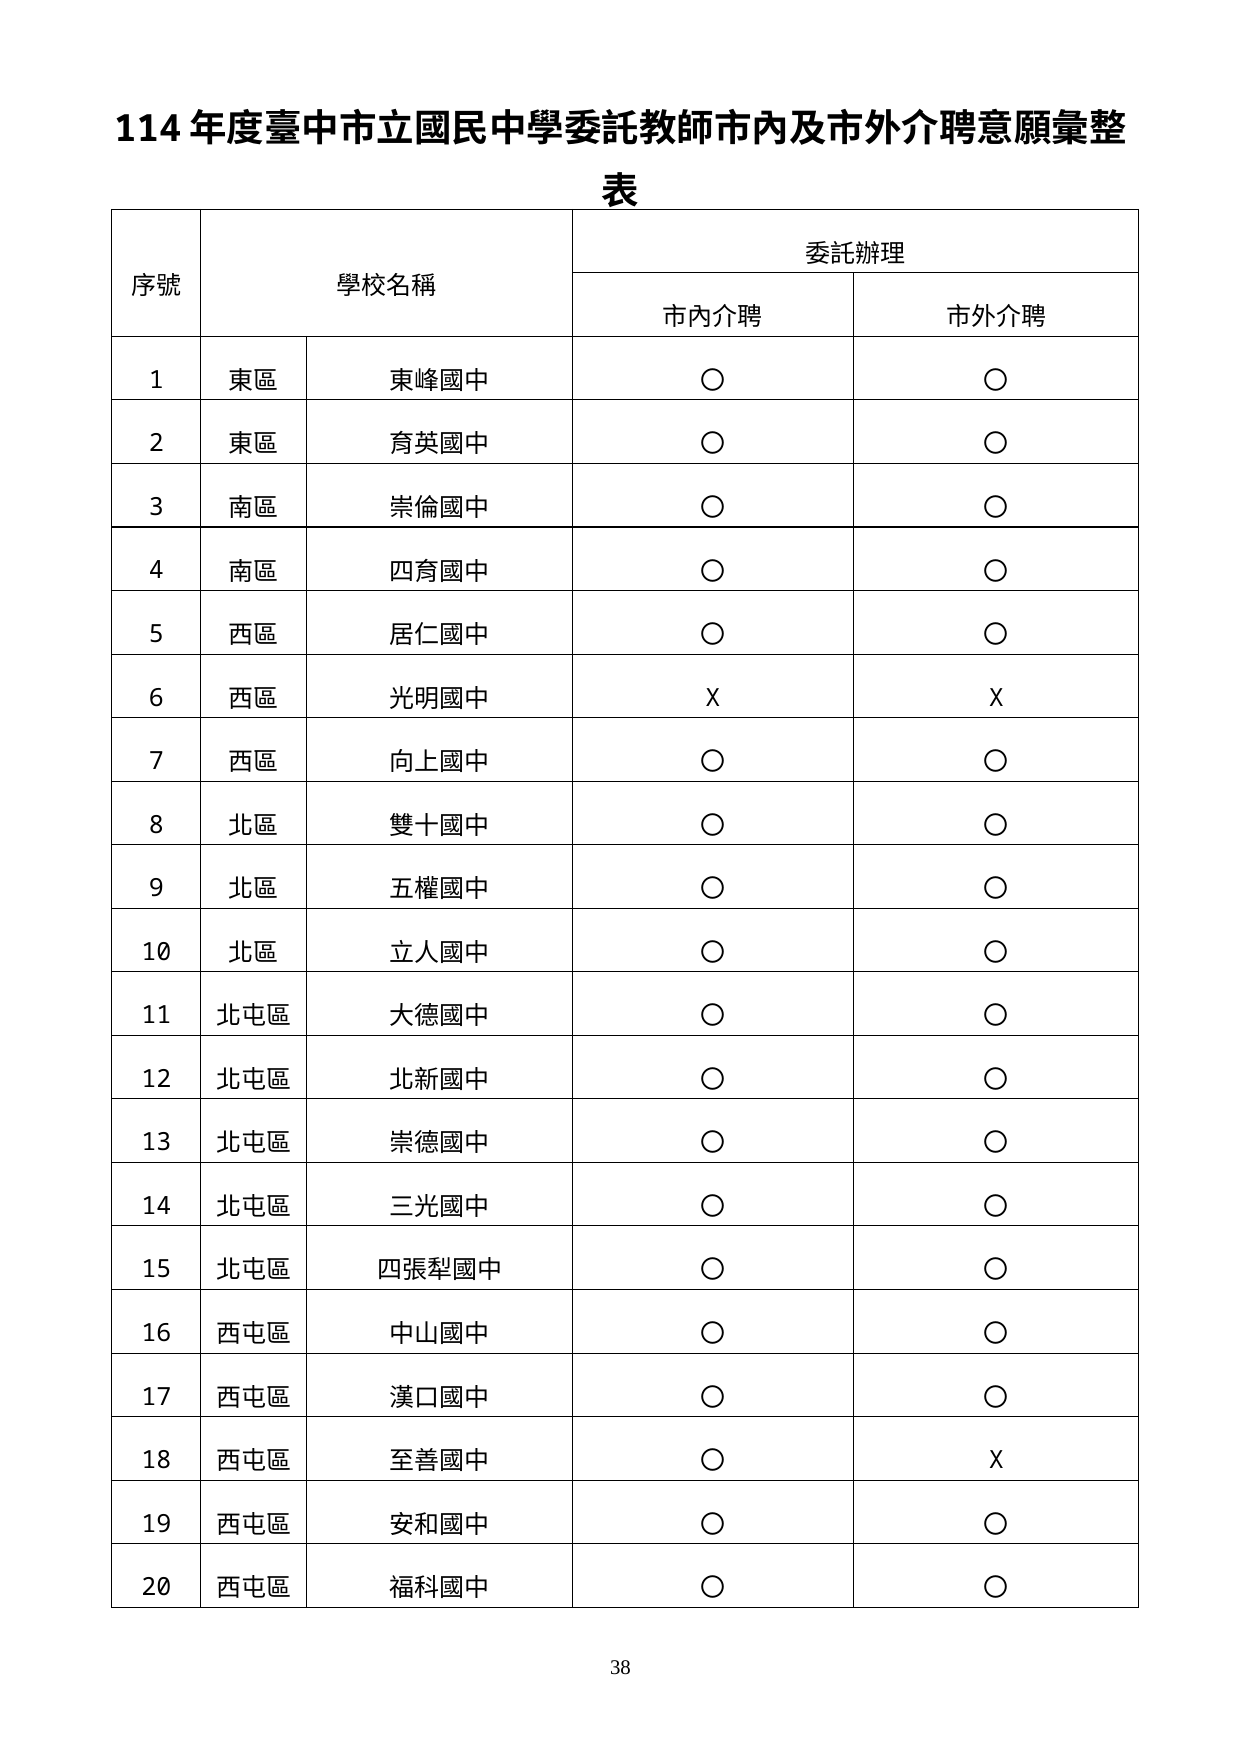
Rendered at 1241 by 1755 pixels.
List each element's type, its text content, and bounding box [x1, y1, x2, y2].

table_cell 市外介聘 [854, 273, 1138, 336]
table_cell 7 [112, 718, 200, 781]
table_cell 北區 [201, 845, 306, 908]
table_cell 〇 [854, 400, 1138, 463]
table_cell 三光國中 [307, 1163, 572, 1225]
table_cell 20 [112, 1544, 200, 1607]
table_cell 2 [112, 400, 200, 463]
table_cell 北新國中 [307, 1036, 572, 1098]
table_cell 西屯區 [201, 1354, 306, 1416]
table_cell X [854, 1417, 1138, 1479]
table_cell 安和國中 [307, 1481, 572, 1543]
table_cell 〇 [854, 782, 1138, 844]
table_cell 〇 [573, 1226, 853, 1289]
table_cell 南區 [201, 464, 306, 526]
table_cell 〇 [854, 1036, 1138, 1098]
table_cell 〇 [573, 1417, 853, 1479]
table_cell 5 [112, 591, 200, 653]
table_cell 西屯區 [201, 1290, 306, 1352]
table_cell 崇德國中 [307, 1099, 572, 1162]
table_cell 〇 [573, 782, 853, 844]
table_cell 居仁國中 [307, 591, 572, 653]
table_cell 11 [112, 972, 200, 1035]
table_cell 3 [112, 464, 200, 526]
table_cell 〇 [573, 400, 853, 463]
table_cell 9 [112, 845, 200, 908]
table_cell 〇 [854, 1354, 1138, 1416]
table_cell 17 [112, 1354, 200, 1416]
table_cell 北區 [201, 909, 306, 971]
table_cell 〇 [854, 1544, 1138, 1607]
table_cell 西區 [201, 655, 306, 717]
table_cell 北屯區 [201, 1226, 306, 1289]
table_cell X [854, 655, 1138, 717]
table_header 學校名稱 [201, 210, 572, 336]
table_cell 〇 [573, 1354, 853, 1416]
table_cell 〇 [854, 909, 1138, 971]
table_cell 五權國中 [307, 845, 572, 908]
table_cell 10 [112, 909, 200, 971]
table_cell 〇 [573, 464, 853, 526]
table_cell 〇 [573, 528, 853, 590]
table_cell 北區 [201, 782, 306, 844]
table_cell 至善國中 [307, 1417, 572, 1479]
table_cell 〇 [573, 718, 853, 781]
table_cell 〇 [854, 1099, 1138, 1162]
table_cell 〇 [573, 591, 853, 653]
table_cell 立人國中 [307, 909, 572, 971]
table_cell 18 [112, 1417, 200, 1479]
table_cell 西區 [201, 591, 306, 653]
table_cell 西區 [201, 718, 306, 781]
table_cell 〇 [854, 337, 1138, 399]
table_cell 大德國中 [307, 972, 572, 1035]
table_cell 四育國中 [307, 528, 572, 590]
table_cell 西屯區 [201, 1417, 306, 1479]
table_cell 〇 [573, 1036, 853, 1098]
table_cell 漢口國中 [307, 1354, 572, 1416]
table_cell 〇 [573, 845, 853, 908]
table_cell 崇倫國中 [307, 464, 572, 526]
table_cell 〇 [573, 1544, 853, 1607]
table_cell 北屯區 [201, 972, 306, 1035]
table_cell 〇 [573, 909, 853, 971]
table_cell 中山國中 [307, 1290, 572, 1352]
table_cell 〇 [854, 718, 1138, 781]
table_cell 〇 [854, 1290, 1138, 1352]
table_cell 19 [112, 1481, 200, 1543]
table_cell 東區 [201, 400, 306, 463]
table_cell 雙十國中 [307, 782, 572, 844]
table_cell 北屯區 [201, 1099, 306, 1162]
table_cell 西屯區 [201, 1481, 306, 1543]
table_cell 〇 [854, 464, 1138, 526]
table_cell 〇 [573, 1481, 853, 1543]
table_cell 北屯區 [201, 1163, 306, 1225]
table_cell 4 [112, 528, 200, 590]
table_cell 福科國中 [307, 1544, 572, 1607]
table_cell 15 [112, 1226, 200, 1289]
table_cell 〇 [573, 337, 853, 399]
table_cell 〇 [854, 972, 1138, 1035]
table_cell X [573, 655, 853, 717]
table_cell 市內介聘 [573, 273, 853, 336]
table_cell 南區 [201, 528, 306, 590]
table_cell 〇 [854, 528, 1138, 590]
table_cell 光明國中 [307, 655, 572, 717]
table_cell 東峰國中 [307, 337, 572, 399]
table_header 委託辦理 [573, 210, 1138, 272]
table_cell 〇 [854, 1226, 1138, 1289]
table_cell 12 [112, 1036, 200, 1098]
table_cell 〇 [854, 1481, 1138, 1543]
table_cell 北屯區 [201, 1036, 306, 1098]
table_header 序號 [112, 210, 200, 336]
table_cell 四張犁國中 [307, 1226, 572, 1289]
table_cell 6 [112, 655, 200, 717]
table_cell 育英國中 [307, 400, 572, 463]
table_cell 〇 [573, 972, 853, 1035]
table_cell 〇 [854, 845, 1138, 908]
table_cell 〇 [573, 1163, 853, 1225]
table_cell 〇 [854, 1163, 1138, 1225]
subtitle 114年度臺中市立國民中學委託教師市內及市外介聘意願彙整表 [100, 84, 1140, 209]
table_cell 〇 [573, 1290, 853, 1352]
table_cell 14 [112, 1163, 200, 1225]
table_cell 1 [112, 337, 200, 399]
table_cell 西屯區 [201, 1544, 306, 1607]
table_cell 東區 [201, 337, 306, 399]
table_cell 向上國中 [307, 718, 572, 781]
table_cell 13 [112, 1099, 200, 1162]
table_cell 〇 [854, 591, 1138, 653]
table_cell 16 [112, 1290, 200, 1352]
table_cell 8 [112, 782, 200, 844]
table_cell 〇 [573, 1099, 853, 1162]
